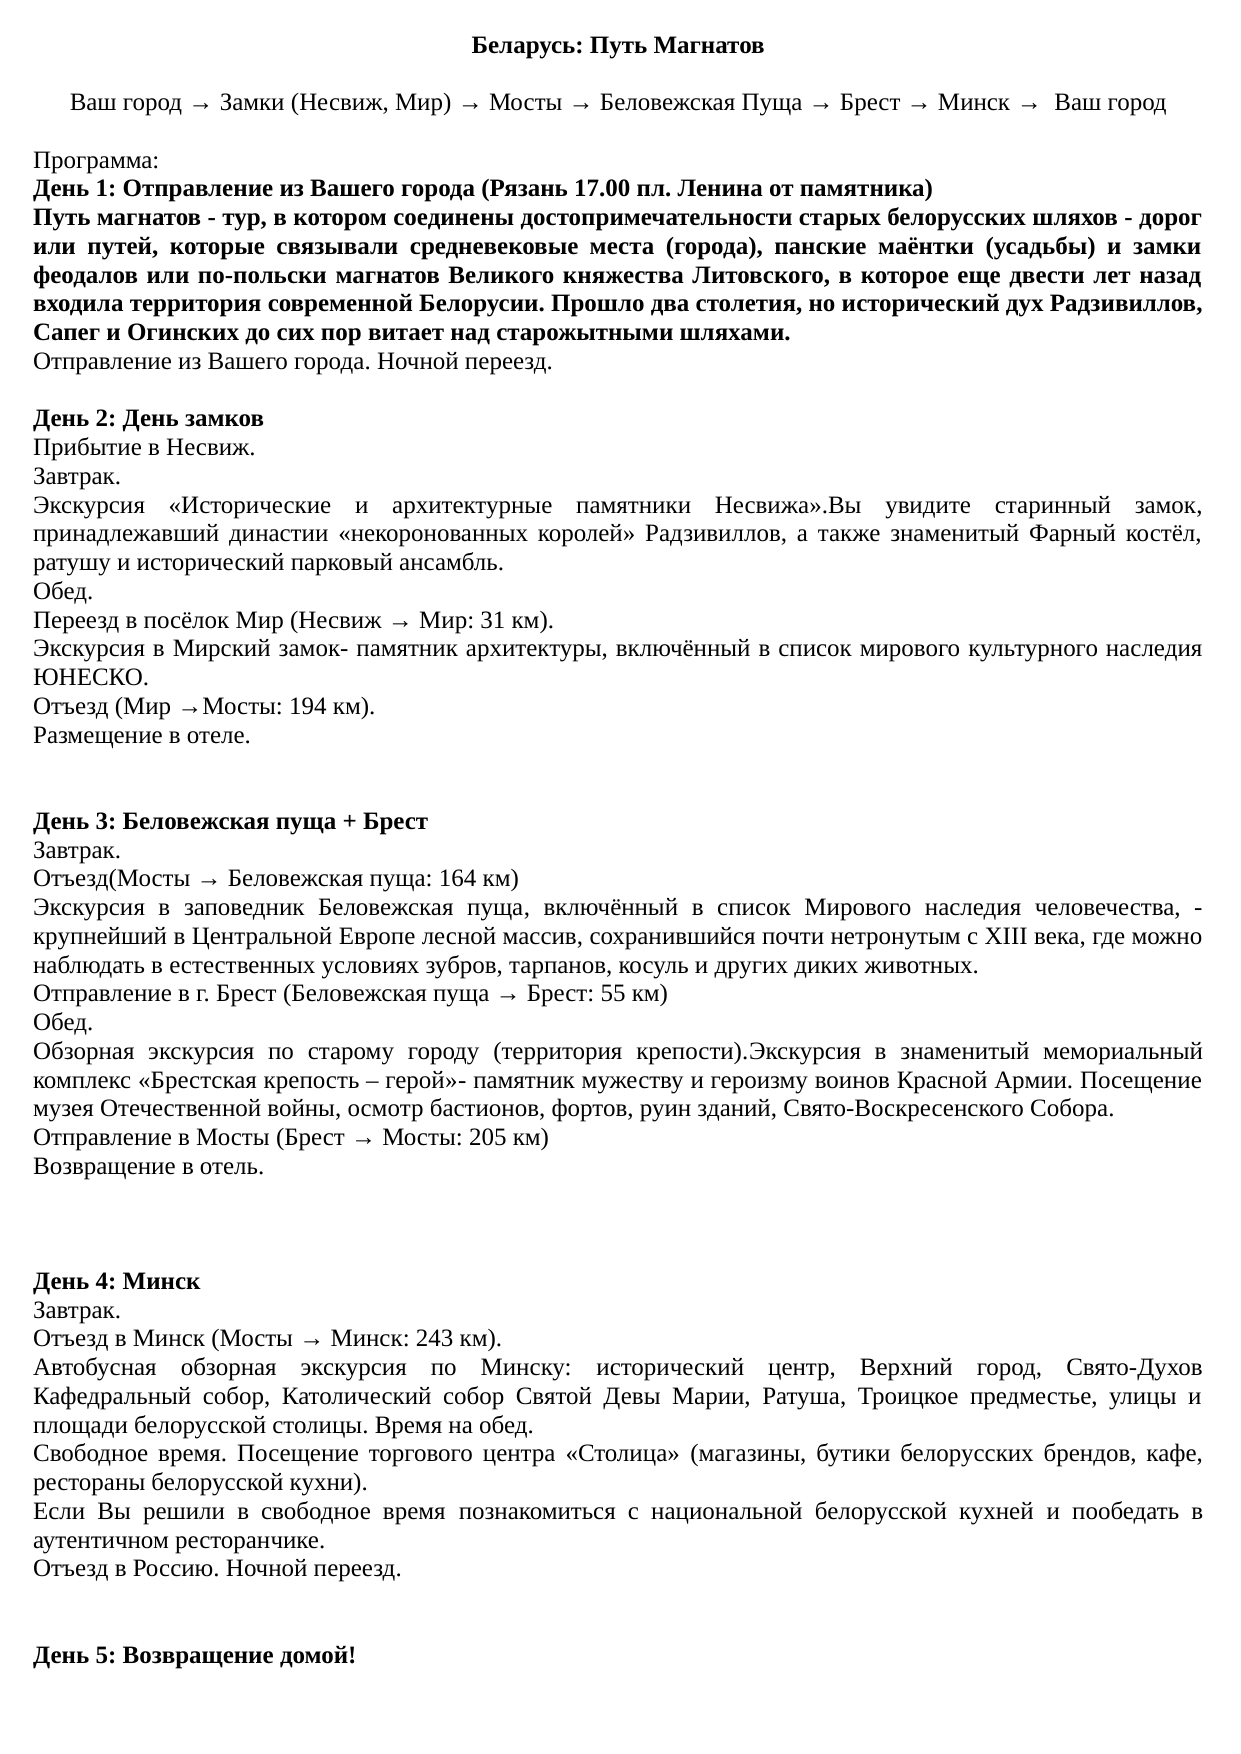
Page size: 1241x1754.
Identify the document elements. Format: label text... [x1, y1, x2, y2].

text Прибытие в Несвиж. [33, 432, 1203, 461]
text Свободное время. Посещение торгового центра «Столица» (магазины, бутики белорусских брендов, кафе, рестораны белорусской кухни). [33, 1438, 1203, 1496]
text День 3: Беловежская пуща + Брест [33, 806, 1203, 835]
text День 1: Отправление из Вашего города (Рязань 17.00 пл. Ленина от памятника) [33, 173, 1203, 202]
text Отправление из Вашего города. Ночной переезд. [33, 346, 1203, 375]
text Обед. [33, 576, 1203, 605]
text Завтрак. [33, 461, 1203, 490]
text Программа: [33, 145, 1203, 173]
text Обзорная экскурсия по старому городу (территория крепости).Экскурсия в знаменитый мемориальный комплекс «Брестская крепость – герой»- памятник мужеству и героизму воинов Красной Армии. Посещение музея Отечественной войны, осмотр бастионов, фортов, руин зданий, Свято-Воскресенского Собора. [33, 1036, 1203, 1122]
text Экскурсия в Мирский замок- памятник архитектуры, включённый в список мирового культурного наследия ЮНЕСКО. [33, 633, 1203, 691]
text Отъезд(Мосты → Беловежская пуща: 164 км) [33, 863, 1203, 892]
text Возвращение в отель. [33, 1151, 1203, 1180]
text Отъезд в Минск (Мосты → Минск: 243 км). [33, 1323, 1203, 1352]
text Отправление в г. Брест (Беловежская пуща → Брест: 55 км) [33, 978, 1203, 1007]
text День 2: День замков [33, 403, 1203, 432]
text Экскурсия в заповедник Беловежская пуща, включённый в список Мирового наследия человечества, - крупнейший в Центральной Европе лесной массив, сохранившийся почти нетронутым с XIII века, где можно наблюдать в естественных условиях зубров, тарпанов, косуль и других диких животных. [33, 892, 1203, 978]
text Отъезд (Мир →Мосты: 194 км). [33, 691, 1203, 720]
text Отправление в Мосты (Брест → Мосты: 205 км) [33, 1122, 1203, 1151]
text Обед. [33, 1007, 1203, 1036]
text Беларусь: Путь Магнатов [33, 30, 1203, 58]
text Экскурсия «Исторические и архитектурные памятники Несвижа».Вы увидите старинный замок, принадлежавший династии «некоронованных королей» Радзивиллов, а также знаменитый Фарный костёл, ратушу и исторический парковый ансамбль. [33, 490, 1203, 576]
text Завтрак. [33, 1295, 1203, 1323]
text Путь магнатов - тур, в котором соединены достопримечательности старых белорусских шляхов - дорог или путей, которые связывали средневековые места (города), панские маёнтки (усадьбы) и замки феодалов или по-польски магнатов Великого княжества Литовского, в которое еще двести лет назад входила территория современной Белорусии. Прошло два столетия, но исторический дух Радзивиллов, Сапег и Огинских до сих пор витает над старожытными шляхами. [33, 202, 1203, 346]
text Ваш город → Замки (Несвиж, Мир) → Мосты → Беловежская Пуща → Брест → Минск → Ваш город [33, 87, 1203, 116]
text Завтрак. [33, 835, 1203, 863]
text Автобусная обзорная экскурсия по Минску: исторический центр, Верхний город, Свято-Духов Кафедральный собор, Католический собор Святой Девы Марии, Ратуша, Троицкое предместье, улицы и площади белорусской столицы. Время на обед. [33, 1352, 1203, 1438]
text Отъезд в Россию. Ночной переезд. [33, 1553, 1203, 1582]
text Размещение в отеле. [33, 720, 1203, 748]
text Переезд в посёлок Мир (Несвиж → Мир: 31 км). [33, 605, 1203, 633]
text Если Вы решили в свободное время познакомиться с национальной белорусской кухней и пообедать в аутентичном ресторанчике. [33, 1496, 1203, 1553]
text День 5: Возвращение домой! [33, 1640, 1203, 1668]
text День 4: Минск [33, 1266, 1203, 1295]
